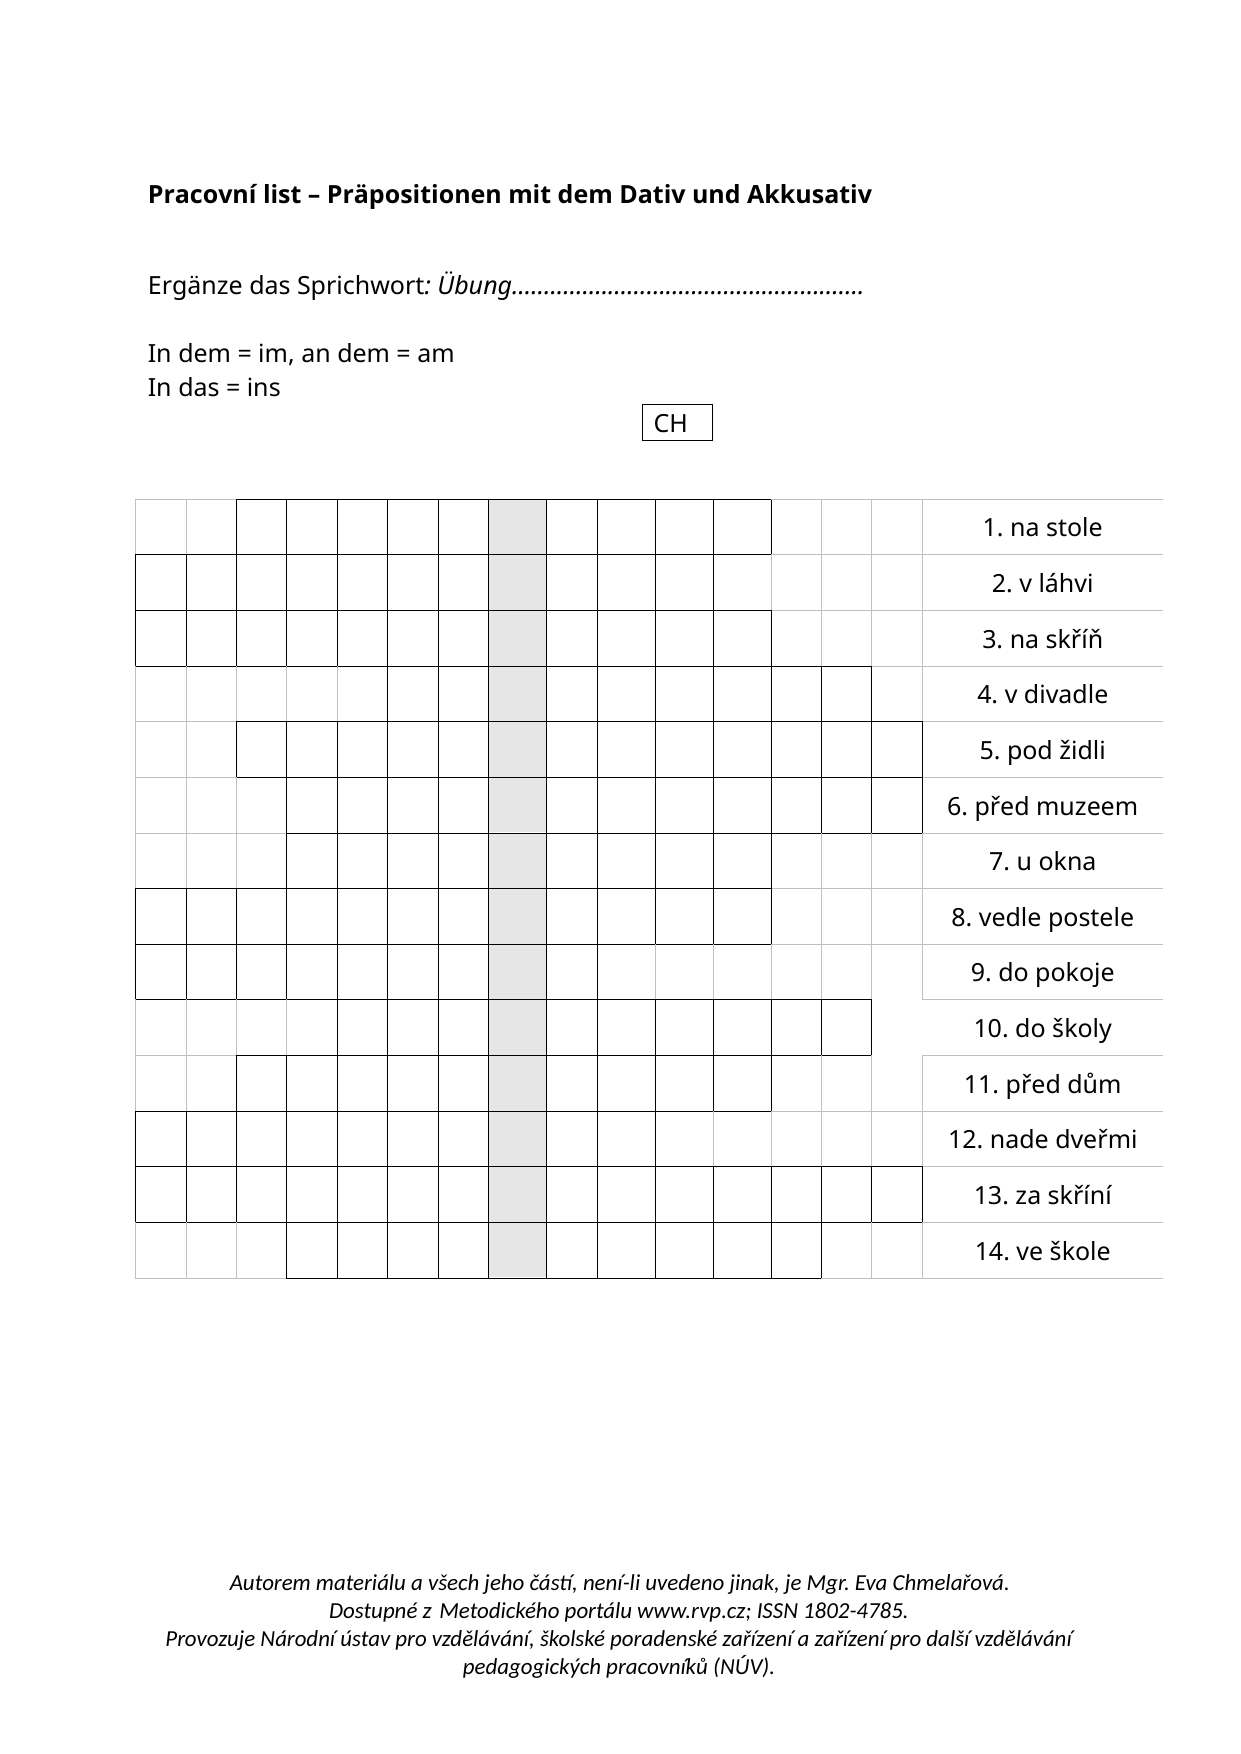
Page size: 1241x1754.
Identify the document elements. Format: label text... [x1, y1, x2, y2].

table_cell [822, 555, 871, 610]
table_header [388, 500, 438, 554]
table_cell [772, 889, 821, 944]
table_cell [287, 1056, 337, 1111]
table_cell [714, 889, 771, 944]
table_cell [439, 722, 488, 777]
table_cell [187, 1223, 236, 1277]
table_cell [489, 778, 546, 832]
table_cell [136, 778, 186, 832]
table_cell [822, 1000, 871, 1055]
table_cell [547, 778, 597, 832]
table_cell [656, 1056, 713, 1111]
table_cell 7. u okna [923, 834, 1163, 888]
table_cell [237, 555, 286, 610]
table_cell [187, 555, 236, 610]
table_cell [136, 667, 186, 721]
table_cell [388, 1000, 438, 1055]
table_header [237, 500, 286, 554]
table_cell [598, 1167, 655, 1222]
table_header [287, 500, 337, 554]
table_cell [237, 1167, 286, 1222]
table_cell [439, 555, 488, 610]
table_cell [772, 1167, 821, 1222]
table_cell [136, 1223, 186, 1277]
table_cell [598, 1056, 655, 1111]
table_cell [338, 667, 387, 721]
table_cell [656, 555, 713, 610]
table_cell 14. ve škole [923, 1223, 1163, 1277]
table_cell [822, 611, 871, 666]
table_cell [287, 1112, 337, 1166]
table_cell [714, 945, 771, 999]
table_cell [598, 1000, 655, 1055]
table_header [714, 500, 771, 554]
table_cell [656, 889, 713, 944]
table_header [772, 500, 821, 554]
table_cell [287, 945, 337, 999]
table_cell [187, 667, 236, 721]
table_cell [187, 834, 236, 888]
table_cell [547, 1223, 597, 1277]
table_cell [439, 945, 488, 999]
table_cell [822, 834, 871, 888]
table_cell [872, 1167, 922, 1222]
table_cell [772, 945, 821, 999]
table_cell [489, 667, 546, 721]
table_cell 11. před dům [923, 1056, 1163, 1111]
table_cell [656, 1223, 713, 1277]
table_cell [136, 945, 186, 999]
table_cell [187, 722, 236, 777]
text In das = ins [148, 370, 1093, 404]
table_cell 8. vedle postele [923, 889, 1163, 944]
table_cell [656, 834, 713, 888]
table_cell [598, 945, 655, 999]
table_header [598, 500, 655, 554]
table_cell [237, 778, 286, 832]
table_cell [872, 1223, 922, 1277]
table_cell [489, 1223, 546, 1277]
table_cell 3. na skříň [923, 611, 1163, 666]
table_cell [714, 722, 771, 777]
table_cell [872, 999, 922, 1055]
table_cell [439, 1056, 488, 1111]
table_cell 9. do pokoje [923, 945, 1163, 999]
table_header [872, 500, 922, 554]
table_cell [187, 1167, 236, 1222]
table_cell [388, 611, 438, 666]
table_cell [656, 1167, 713, 1222]
table_cell [338, 1056, 387, 1111]
table_cell [237, 667, 286, 721]
table_cell [439, 611, 488, 666]
table_cell [287, 778, 337, 832]
table_cell [237, 889, 286, 944]
table_cell [338, 1000, 387, 1055]
table_cell [598, 889, 655, 944]
table_header [187, 500, 236, 554]
table_cell [439, 834, 488, 888]
table_cell [388, 778, 438, 832]
table_cell [714, 555, 771, 610]
table_cell [287, 722, 337, 777]
table_cell [772, 611, 821, 666]
table_cell [338, 611, 387, 666]
table_cell [772, 778, 821, 832]
table_cell [598, 722, 655, 777]
table_cell [287, 667, 337, 721]
table_cell [822, 722, 871, 777]
table_cell [656, 611, 713, 666]
table_header [338, 500, 387, 554]
table_cell [187, 945, 236, 999]
table_cell [772, 722, 821, 777]
table_cell [237, 1223, 286, 1277]
table_cell [656, 1112, 713, 1166]
table_cell [338, 1223, 387, 1277]
table_cell [714, 834, 771, 888]
table_cell [187, 778, 236, 832]
table_cell [489, 555, 546, 610]
table_header CH [643, 405, 712, 440]
table_cell [547, 889, 597, 944]
table_cell [872, 889, 922, 944]
table_header [656, 500, 713, 554]
table_cell [388, 889, 438, 944]
table_cell [547, 834, 597, 888]
table_cell [489, 1056, 546, 1111]
table_cell [388, 1223, 438, 1277]
table_cell [714, 611, 771, 666]
table_cell [237, 945, 286, 999]
table_cell [136, 889, 186, 944]
table_cell [872, 1055, 922, 1111]
table_cell [772, 555, 821, 610]
table_cell [656, 667, 713, 721]
table_cell [136, 1056, 186, 1111]
table_cell [338, 1167, 387, 1222]
table_cell [714, 667, 771, 721]
table_cell [822, 889, 871, 944]
table_cell [656, 722, 713, 777]
table_cell [822, 778, 871, 832]
table_cell [489, 1167, 546, 1222]
table_cell [822, 1056, 871, 1111]
table_cell [237, 722, 286, 777]
table_cell [439, 1167, 488, 1222]
table_cell [338, 1112, 387, 1166]
table_cell [287, 1223, 337, 1277]
table_cell [656, 945, 713, 999]
table_cell [772, 1112, 821, 1166]
table_cell [872, 945, 922, 999]
table_cell [872, 722, 922, 777]
table_cell [547, 945, 597, 999]
table_cell [547, 1056, 597, 1111]
table_cell [598, 667, 655, 721]
text Ergänze das Sprichwort: Übung………………………………………………. [148, 268, 1093, 302]
table_cell [187, 611, 236, 666]
table_cell [872, 611, 922, 666]
table_cell [388, 555, 438, 610]
table_cell [872, 1112, 922, 1166]
table_cell [714, 1056, 771, 1111]
table_cell [714, 1000, 771, 1055]
table_cell [489, 834, 546, 888]
table_cell 12. nade dveřmi [923, 1112, 1163, 1166]
table_cell [714, 1167, 771, 1222]
table_cell [872, 555, 922, 610]
table_cell [822, 945, 871, 999]
table_header [822, 500, 871, 554]
table_cell [547, 611, 597, 666]
table_cell [489, 889, 546, 944]
table_cell [489, 611, 546, 666]
table_cell [136, 1000, 186, 1055]
table_cell [822, 667, 871, 721]
table_header [547, 500, 597, 554]
table_cell 13. za skříní [923, 1167, 1163, 1222]
table_cell [287, 1000, 337, 1055]
table_cell [237, 1112, 286, 1166]
table_cell [656, 1000, 713, 1055]
table_cell [547, 1112, 597, 1166]
table_cell [439, 778, 488, 832]
table_cell [388, 1056, 438, 1111]
table_cell [338, 834, 387, 888]
table_cell [287, 889, 337, 944]
table_header 1. na stole [923, 500, 1163, 554]
table_cell [237, 1000, 286, 1055]
table_cell [872, 667, 922, 721]
table_cell [772, 1056, 821, 1111]
table_cell [598, 555, 655, 610]
table_cell [714, 1112, 771, 1166]
table_cell [598, 1223, 655, 1277]
text In dem = im, an dem = am [148, 336, 1093, 370]
table_cell [772, 834, 821, 888]
table_cell [287, 611, 337, 666]
table_cell [772, 1223, 821, 1277]
table_cell [547, 1167, 597, 1222]
table_cell [489, 1000, 546, 1055]
table_cell [136, 555, 186, 610]
table_cell [136, 722, 186, 777]
table_cell [822, 1112, 871, 1166]
table_cell 6. před muzeem [923, 778, 1163, 832]
table_header [489, 500, 546, 554]
table_cell [136, 611, 186, 666]
table_cell 5. pod židli [923, 722, 1163, 777]
table_cell [598, 611, 655, 666]
table_cell [237, 834, 286, 888]
table_cell [338, 945, 387, 999]
table_cell [656, 778, 713, 832]
table_cell [136, 1167, 186, 1222]
table_cell [547, 555, 597, 610]
table_cell [187, 1112, 236, 1166]
table_cell [547, 1000, 597, 1055]
table_cell [388, 834, 438, 888]
table_cell [287, 1167, 337, 1222]
table_cell [187, 1056, 236, 1111]
table_header [439, 500, 488, 554]
table_cell [714, 1223, 771, 1277]
table_cell [872, 778, 922, 832]
table_cell [872, 834, 922, 888]
table_cell [489, 945, 546, 999]
table_cell [489, 1112, 546, 1166]
table_cell 10. do školy [922, 1000, 1163, 1055]
text Pracovní list – Präpositionen mit dem Dativ und Akkusativ [148, 176, 1093, 210]
table_cell [822, 1223, 871, 1277]
table_cell [822, 1167, 871, 1222]
table_cell [439, 1000, 488, 1055]
table_cell [772, 1000, 821, 1055]
table_header [136, 500, 186, 554]
table_cell [388, 945, 438, 999]
table_cell [187, 1000, 236, 1055]
table_cell [338, 889, 387, 944]
table_cell [388, 1112, 438, 1166]
table_cell [598, 1112, 655, 1166]
table_cell [338, 555, 387, 610]
table_cell [439, 667, 488, 721]
table_cell 2. v láhvi [923, 555, 1163, 610]
table_cell [439, 1223, 488, 1277]
table_cell [439, 889, 488, 944]
table_cell 4. v divadle [923, 667, 1163, 721]
table_cell [187, 889, 236, 944]
table_cell [598, 834, 655, 888]
table_cell [287, 834, 337, 888]
table_cell [388, 722, 438, 777]
table_cell [772, 667, 821, 721]
table_cell [388, 667, 438, 721]
table_cell [489, 722, 546, 777]
table_cell [547, 722, 597, 777]
table_cell [237, 611, 286, 666]
table_cell [714, 778, 771, 832]
table_cell [439, 1112, 488, 1166]
table_cell [287, 555, 337, 610]
table_cell [237, 1056, 286, 1111]
table_cell [598, 778, 655, 832]
table_cell [338, 778, 387, 832]
table_cell [547, 667, 597, 721]
table_cell [136, 834, 186, 888]
table_cell [338, 722, 387, 777]
table_cell [136, 1112, 186, 1166]
table_cell [388, 1167, 438, 1222]
